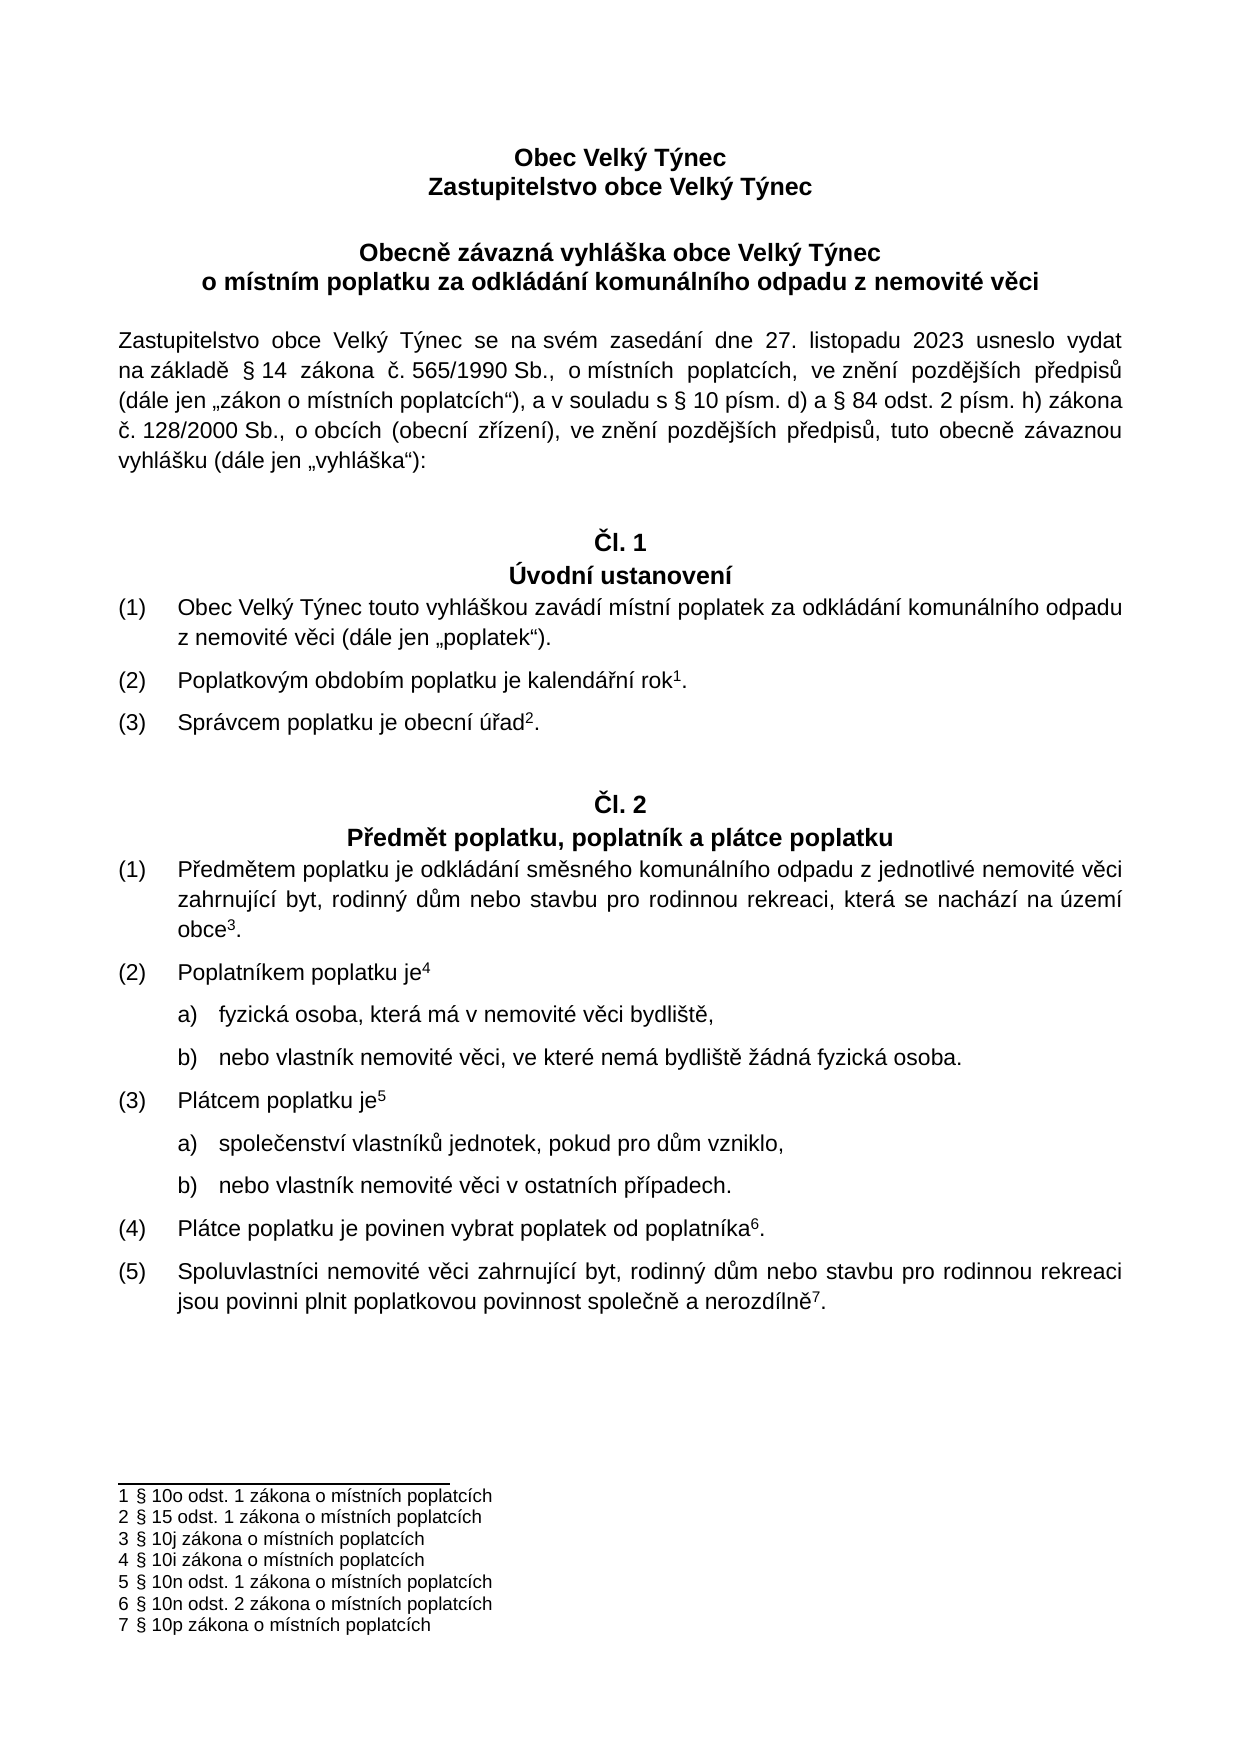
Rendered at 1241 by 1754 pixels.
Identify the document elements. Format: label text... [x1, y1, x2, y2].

list nebo vlastník nemovité věci, ve které nemá bydliště žádná fyzická osoba. [177, 1044, 1122, 1071]
list § 10i zákona o místních poplatcích [118, 1549, 1122, 1571]
list Správcem poplatku je obecní úřad. [118, 709, 1122, 736]
list § 10p zákona o místních poplatcích [118, 1614, 1122, 1635]
subtitle Čl. 1 Úvodní ustanovení [118, 528, 1122, 589]
list Plátcem poplatku je [118, 1087, 1122, 1113]
list § 10o odst. 1 zákona o místních poplatcích [118, 1484, 1122, 1506]
subtitle Obecně závazná vyhláška obce Velký Týnec o místním poplatku za odkládání komunálního odpadu z nemovité věci [118, 238, 1122, 295]
list nebo vlastník nemovité věci v ostatních případech. [177, 1172, 1122, 1199]
list § 10n odst. 1 zákona o místních poplatcích [118, 1571, 1122, 1592]
list Obec Velký Týnec touto vyhláškou zavádí místní poplatek za odkládání komunálního odpadu z nemovité věci (dále jen „poplatek“). [118, 594, 1122, 650]
list § 15 odst. 1 zákona o místních poplatcích [118, 1506, 1122, 1528]
subtitle Čl. 2 Předmět poplatku, poplatník a plátce poplatku [118, 789, 1122, 851]
list § 10n odst. 2 zákona o místních poplatcích [118, 1592, 1122, 1614]
list Předmětem poplatku je odkládání směsného komunálního odpadu z jednotlivé nemovité věci zahrnující byt, rodinný dům nebo stavbu pro rodinnou rekreaci, která se nachází na území obce. [118, 856, 1122, 942]
list § 10j zákona o místních poplatcích [118, 1528, 1122, 1549]
list Poplatkovým obdobím poplatku je kalendářní rok. [118, 667, 1122, 693]
text Zastupitelstvo obce Velký Týnec se na svém zasedání dne 27. listopadu 2023 usneslo vydat na základě § 14 zákona č. 565/1990 Sb., o místních poplatcích, ve znění pozdějších předpisů (dále jen „zákon o místních poplatcích“), a v souladu s § 10 písm. d) a § 84 odst. 2 písm. h) zákona č. 128/2000 Sb., o obcích (obecní zřízení), ve znění pozdějších předpisů, tuto obecně závaznou vyhlášku (dále jen „vyhláška“): [118, 327, 1122, 474]
list Plátce poplatku je povinen vybrat poplatek od poplatníka. [118, 1215, 1122, 1241]
text Obec Velký Týnec Zastupitelstvo obce Velký Týnec [118, 143, 1122, 201]
list Poplatníkem poplatku je [118, 959, 1122, 985]
list fyzická osoba, která má v nemovité věci bydliště, [177, 1001, 1122, 1028]
list společenství vlastníků jednotek, pokud pro dům vzniklo, [177, 1129, 1122, 1156]
list Spoluvlastníci nemovité věci zahrnující byt, rodinný dům nebo stavbu pro rodinnou rekreaci jsou povinni plnit poplatkovou povinnost společně a nerozdílně. [118, 1258, 1122, 1314]
